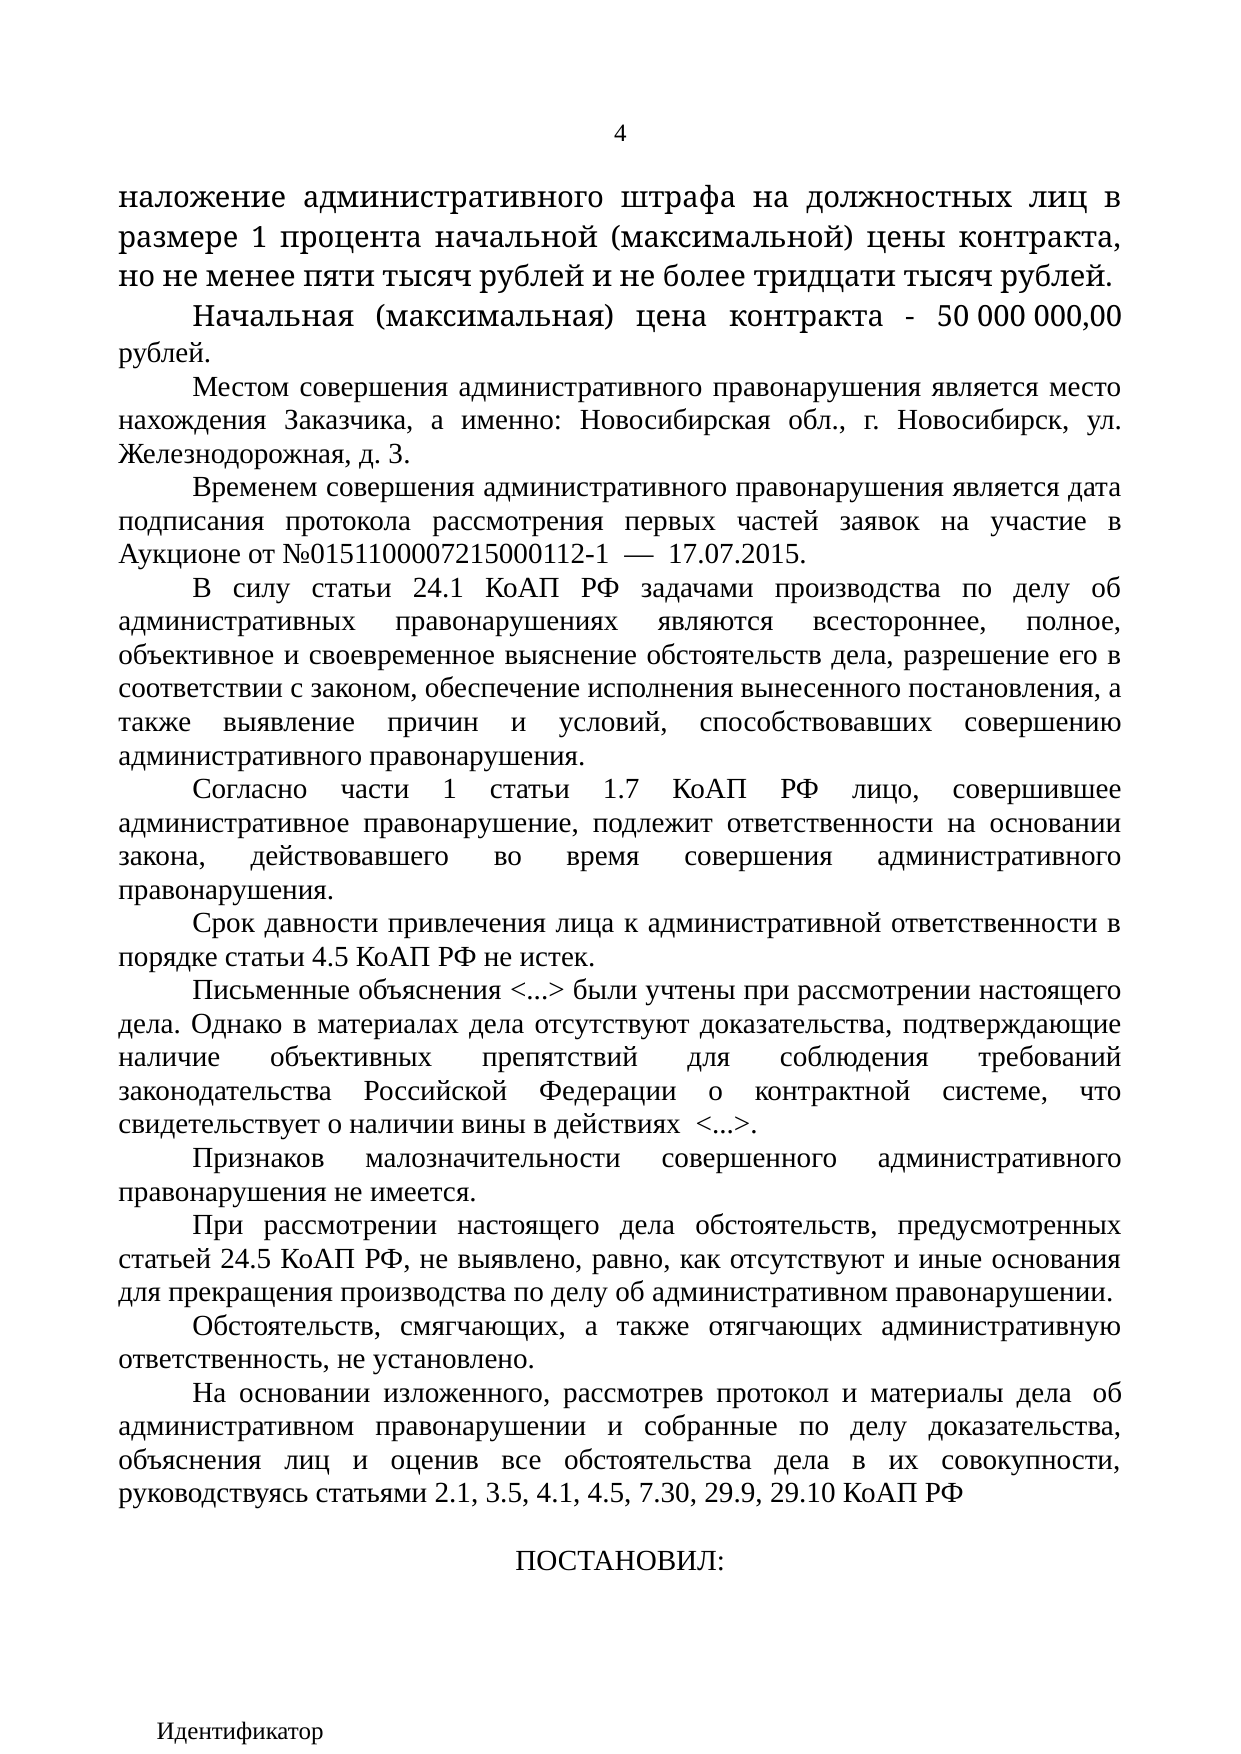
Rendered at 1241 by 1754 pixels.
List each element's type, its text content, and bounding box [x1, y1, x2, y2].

text Местом совершения административного правонарушения является место нахождения Заказчика, а именно: Новосибирская обл., г. Новосибирск, ул. Железнодорожная, д. 3. [118, 369, 1122, 469]
text Письменные объяснения <...> были учтены при рассмотрении настоящего дела. Однако в материалах дела отсутствуют доказательства, подтверждающие наличие объективных препятствий для соблюдения требований законодательства Российской Федерации о контрактной системе, что свидетельствует о наличии вины в действиях <...>. [118, 972, 1122, 1140]
text наложение административного штрафа на должностных лиц в размере 1 процента начальной (максимальной) цены контракта, но не менее пяти тысяч рублей и не более тридцати тысяч рублей. [118, 176, 1122, 295]
text Согласно части 1 статьи 1.7 КоАП РФ лицо, совершившее административное правонарушение, подлежит ответственности на основании закона, действовавшего во время совершения административного правонарушения. [118, 771, 1122, 905]
text ПОСТАНОВИЛ: [118, 1543, 1122, 1576]
text Временем совершения административного правонарушения является дата подписания протокола рассмотрения первых частей заявок на участие в Аукционе от №0151100007215000112-1 — 17.07.2015. [118, 469, 1122, 570]
text Начальная (максимальная) цена контракта - 50 000 000,00 рублей. [118, 295, 1122, 369]
text На основании изложенного, рассмотрев протокол и материалы дела об административном правонарушении и собранные по делу доказательства, объяснения лиц и оценив все обстоятельства дела в их совокупности, руководствуясь статьями 2.1, 3.5, 4.1, 4.5, 7.30, 29.9, 29.10 КоАП РФ [118, 1375, 1122, 1509]
text Обстоятельств, смягчающих, а также отягчающих административную ответственность, не установлено. [118, 1308, 1122, 1375]
text Срок давности привлечения лица к административной ответственности в порядке статьи 4.5 КоАП РФ не истек. [118, 905, 1122, 972]
text При рассмотрении настоящего дела обстоятельств, предусмотренных статьей 24.5 КоАП РФ, не выявлено, равно, как отсутствуют и иные основания для прекращения производства по делу об административном правонарушении. [118, 1207, 1122, 1308]
text Признаков малозначительности совершенного административного правонарушения не имеется. [118, 1140, 1122, 1207]
text В силу статьи 24.1 КоАП РФ задачами производства по делу об административных правонарушениях являются всестороннее, полное, объективное и своевременное выяснение обстоятельств дела, разрешение его в соответствии с законом, обеспечение исполнения вынесенного постановления, а также выявление причин и условий, способствовавших совершению административного правонарушения. [118, 570, 1122, 771]
